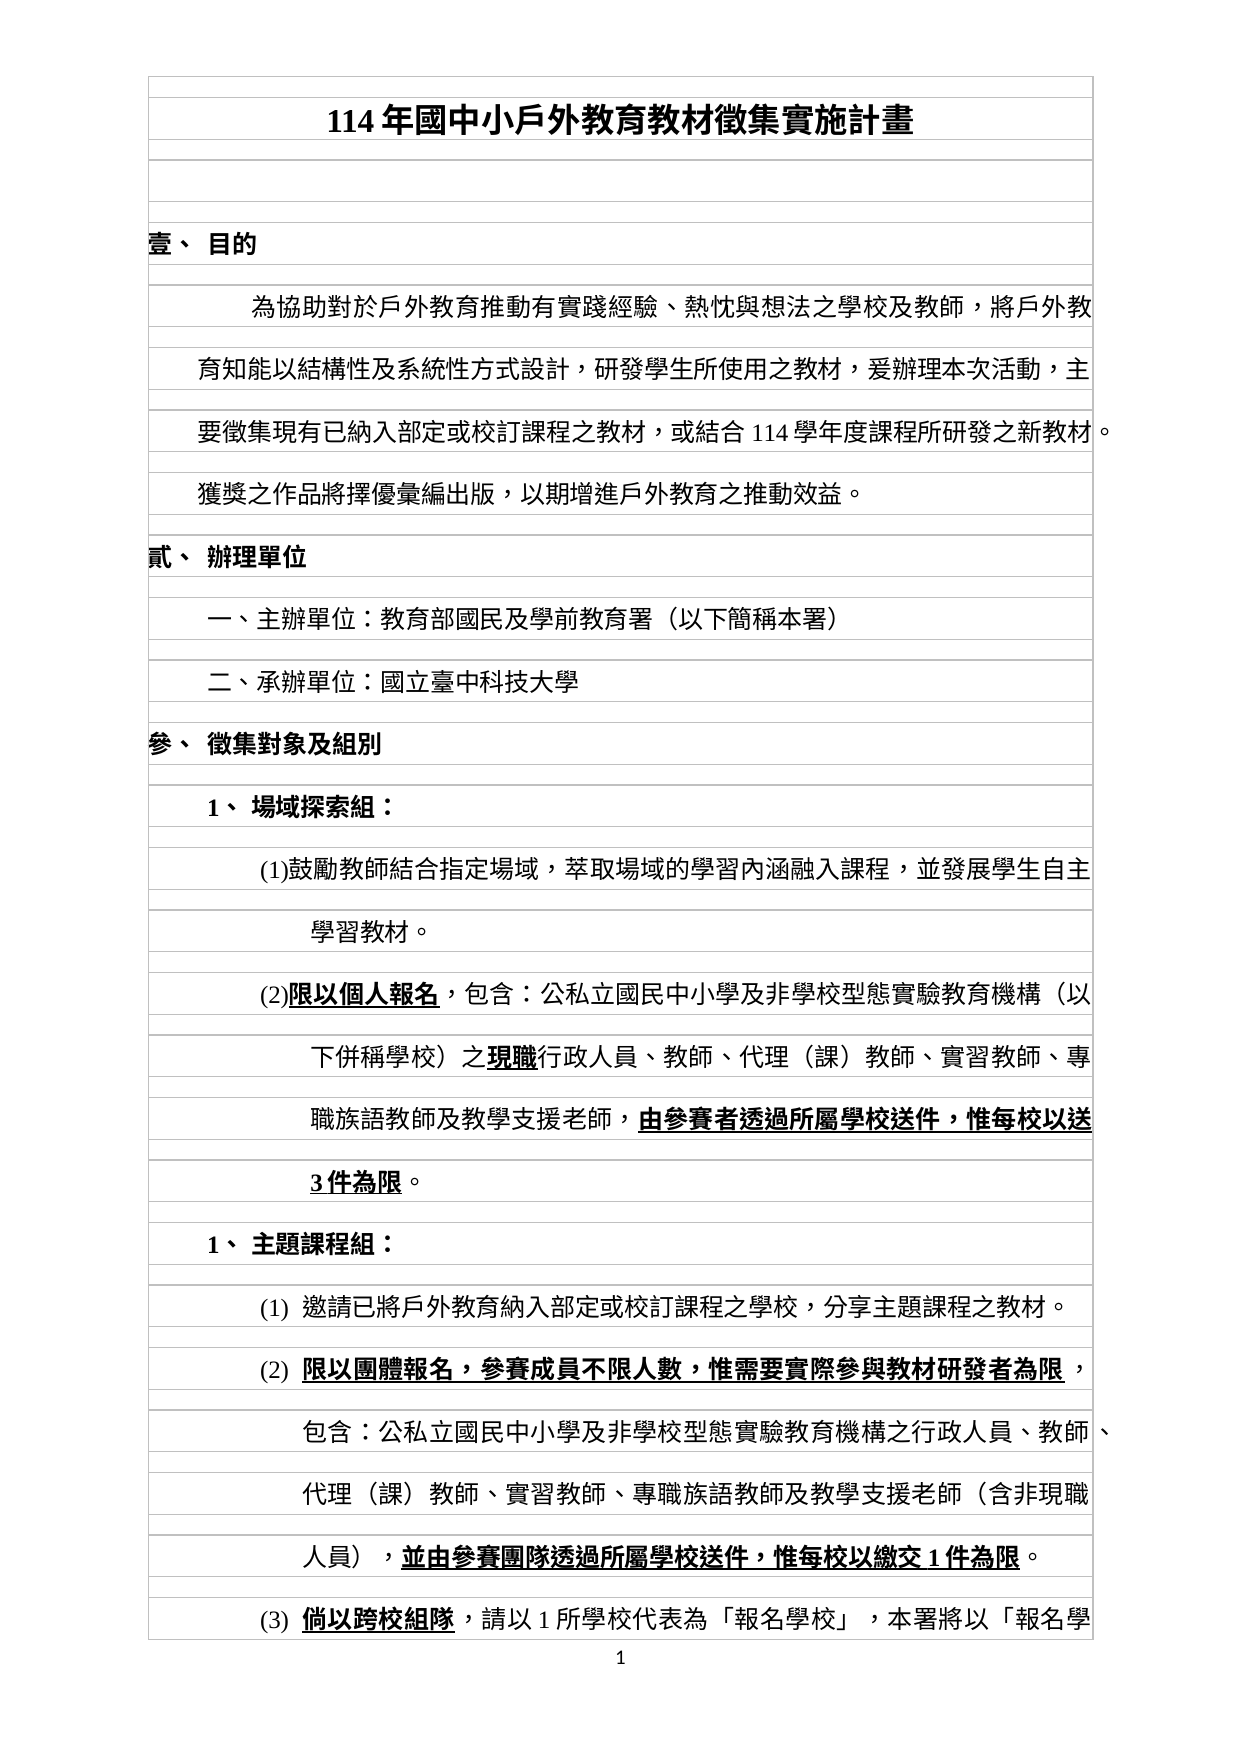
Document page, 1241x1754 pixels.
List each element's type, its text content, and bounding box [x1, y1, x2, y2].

subtitle 限以個人報名，包含：公私立國民中小學及非學校型態實驗教育機構（以 [260, 973, 1092, 1014]
subtitle [260, 1577, 1092, 1597]
subtitle 二、承辦單位：國立臺中科技大學 [207, 661, 1092, 701]
subtitle 限以團體報名，參賽成員不限人數，惟需要實際參與教材研發者為限，包含：公私立國民中小學及非學校型態實驗教育機構之行政人員、教師、代理（課）教師、實習教師、專職族語教師及教學支援老師（含非現職人員），並由參賽團隊透過所屬學校送件，惟每校以繳交1件為限。 [260, 1536, 1092, 1576]
subtitle 職族語教師及教學支援老師，由參賽者透過所屬學校送件，惟每校以送 [260, 1098, 1092, 1139]
subtitle [149, 702, 1092, 722]
subtitle [260, 952, 1092, 972]
subtitle 學習教材。 [260, 911, 1092, 951]
text 為協助對於戶外教育推動有實踐經驗、熱忱與想法之學校及教師，將戶外教育知能以結構性及系統性方式設計，研發學生所使用之教材，爰辦理本次活動，主要徵集現有已納入部定或校訂課程之教材，或結合114學年度課程所研發之新教材。獲獎之作品將擇優彙編出版，以期增進戶外教育之推動效益。 [198, 265, 1092, 284]
text [149, 77, 1092, 97]
subtitle 辦理單位 [149, 536, 1092, 576]
subtitle 下併稱學校）之現職行政人員、教師、代理（課）教師、實習教師、專 [260, 1036, 1092, 1076]
subtitle [207, 1202, 1092, 1222]
subtitle [149, 202, 1092, 222]
text 為協助對於戶外教育推動有實踐經驗、熱忱與想法之學校及教師，將戶外教育知能以結構性及系統性方式設計，研發學生所使用之教材，爰辦理本次活動，主要徵集現有已納入部定或校訂課程之教材，或結合114學年度課程所研發之新教材。獲獎之作品將擇優彙編出版，以期增進戶外教育之推動效益。 [198, 473, 1092, 514]
subtitle 倘以跨校組隊，請以1所學校代表為「報名學校」，本署將以「報名學 [260, 1598, 1092, 1639]
subtitle 限以團體報名，參賽成員不限人數，惟需要實際參與教材研發者為限，包含：公私立國民中小學及非學校型態實驗教育機構之行政人員、教師、代理（課）教師、實習教師、專職族語教師及教學支援老師（含非現職人員），並由參賽團隊透過所屬學校送件，惟每校以繳交1件為限。 [260, 1327, 1092, 1347]
text 為協助對於戶外教育推動有實踐經驗、熱忱與想法之學校及教師，將戶外教育知能以結構性及系統性方式設計，研發學生所使用之教材，爰辦理本次活動，主要徵集現有已納入部定或校訂課程之教材，或結合114學年度課程所研發之新教材。獲獎之作品將擇優彙編出版，以期增進戶外教育之推動效益。 [198, 348, 1092, 389]
subtitle 限以團體報名，參賽成員不限人數，惟需要實際參與教材研發者為限，包含：公私立國民中小學及非學校型態實驗教育機構之行政人員、教師、代理（課）教師、實習教師、專職族語教師及教學支援老師（含非現職人員），並由參賽團隊透過所屬學校送件，惟每校以繳交1件為限。 [260, 1473, 1092, 1514]
subtitle 限以團體報名，參賽成員不限人數，惟需要實際參與教材研發者為限，包含：公私立國民中小學及非學校型態實驗教育機構之行政人員、教師、代理（課）教師、實習教師、專職族語教師及教學支援老師（含非現職人員），並由參賽團隊透過所屬學校送件，惟每校以繳交1件為限。 [260, 1411, 1092, 1451]
subtitle 鼓勵教師結合指定場域，萃取場域的學習內涵融入課程，並發展學生自主 [260, 848, 1092, 889]
subtitle 限以團體報名，參賽成員不限人數，惟需要實際參與教材研發者為限，包含：公私立國民中小學及非學校型態實驗教育機構之行政人員、教師、代理（課）教師、實習教師、專職族語教師及教學支援老師（含非現職人員），並由參賽團隊透過所屬學校送件，惟每校以繳交1件為限。 [260, 1348, 1092, 1389]
text 為協助對於戶外教育推動有實踐經驗、熱忱與想法之學校及教師，將戶外教育知能以結構性及系統性方式設計，研發學生所使用之教材，爰辦理本次活動，主要徵集現有已納入部定或校訂課程之教材，或結合114學年度課程所研發之新教材。獲獎之作品將擇優彙編出版，以期增進戶外教育之推動效益。 [198, 390, 1092, 409]
subtitle [149, 515, 1092, 534]
subtitle 邀請已將戶外教育納入部定或校訂課程之學校，分享主題課程之教材。 [260, 1286, 1092, 1326]
text 為協助對於戶外教育推動有實踐經驗、熱忱與想法之學校及教師，將戶外教育知能以結構性及系統性方式設計，研發學生所使用之教材，爰辦理本次活動，主要徵集現有已納入部定或校訂課程之教材，或結合114學年度課程所研發之新教材。獲獎之作品將擇優彙編出版，以期增進戶外教育之推動效益。 [198, 286, 1092, 326]
text 為協助對於戶外教育推動有實踐經驗、熱忱與想法之學校及教師，將戶外教育知能以結構性及系統性方式設計，研發學生所使用之教材，爰辦理本次活動，主要徵集現有已納入部定或校訂課程之教材，或結合114學年度課程所研發之新教材。獲獎之作品將擇優彙編出版，以期增進戶外教育之推動效益。 [198, 411, 1092, 451]
subtitle 徵集對象及組別 [149, 723, 1092, 764]
subtitle 3件為限。 [260, 1161, 1092, 1201]
subtitle 目的 [149, 223, 1092, 264]
subtitle [260, 890, 1092, 909]
subtitle [260, 1265, 1092, 1284]
text 為協助對於戶外教育推動有實踐經驗、熱忱與想法之學校及教師，將戶外教育知能以結構性及系統性方式設計，研發學生所使用之教材，爰辦理本次活動，主要徵集現有已納入部定或校訂課程之教材，或結合114學年度課程所研發之新教材。獲獎之作品將擇優彙編出版，以期增進戶外教育之推動效益。 [198, 327, 1092, 347]
subtitle 一、主辦單位：教育部國民及學前教育署（以下簡稱本署） [207, 598, 1092, 639]
subtitle 主題課程組： [207, 1223, 1092, 1264]
subtitle [260, 827, 1092, 847]
subtitle 限以團體報名，參賽成員不限人數，惟需要實際參與教材研發者為限，包含：公私立國民中小學及非學校型態實驗教育機構之行政人員、教師、代理（課）教師、實習教師、專職族語教師及教學支援老師（含非現職人員），並由參賽團隊透過所屬學校送件，惟每校以繳交1件為限。 [260, 1390, 1092, 1409]
subtitle 場域探索組： [207, 786, 1092, 826]
subtitle [207, 765, 1092, 784]
subtitle [260, 1140, 1092, 1159]
subtitle [207, 640, 1092, 659]
subtitle [260, 1015, 1092, 1034]
subtitle 限以團體報名，參賽成員不限人數，惟需要實際參與教材研發者為限，包含：公私立國民中小學及非學校型態實驗教育機構之行政人員、教師、代理（課）教師、實習教師、專職族語教師及教學支援老師（含非現職人員），並由參賽團隊透過所屬學校送件，惟每校以繳交1件為限。 [260, 1452, 1092, 1472]
text 114年國中小戶外教育教材徵集實施計畫 [149, 98, 1092, 139]
text 為協助對於戶外教育推動有實踐經驗、熱忱與想法之學校及教師，將戶外教育知能以結構性及系統性方式設計，研發學生所使用之教材，爰辦理本次活動，主要徵集現有已納入部定或校訂課程之教材，或結合114學年度課程所研發之新教材。獲獎之作品將擇優彙編出版，以期增進戶外教育之推動效益。 [198, 452, 1092, 472]
subtitle [207, 577, 1092, 597]
subtitle [260, 1077, 1092, 1097]
subtitle 限以團體報名，參賽成員不限人數，惟需要實際參與教材研發者為限，包含：公私立國民中小學及非學校型態實驗教育機構之行政人員、教師、代理（課）教師、實習教師、專職族語教師及教學支援老師（含非現職人員），並由參賽團隊透過所屬學校送件，惟每校以繳交1件為限。 [260, 1515, 1092, 1534]
